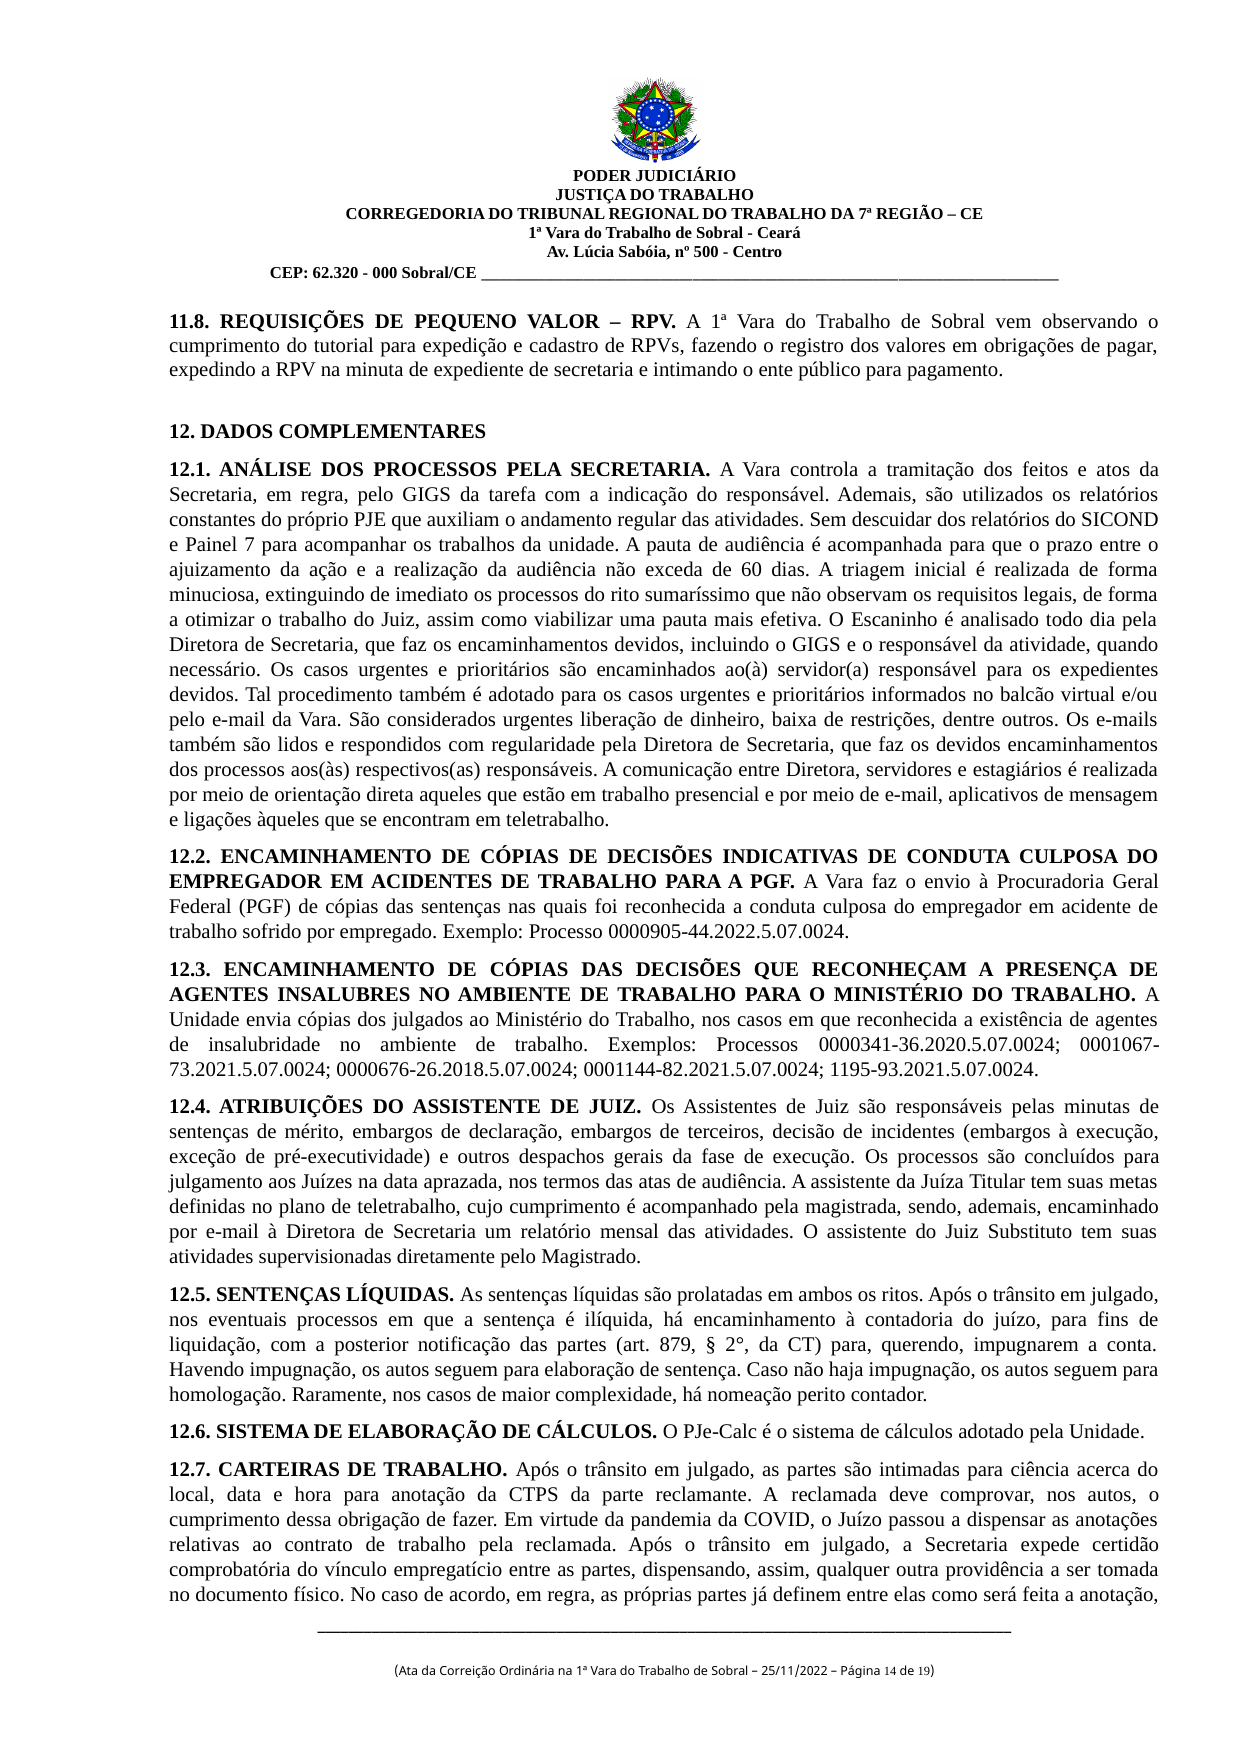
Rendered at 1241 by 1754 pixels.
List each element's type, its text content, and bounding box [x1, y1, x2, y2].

text 12.2. ENCAMINHAMENTO DE CÓPIAS DE DECISÕES INDICATIVAS DE CONDUTA CULPOSA DO EMPREGADOR EM ACIDENTES DE TRABALHO PARA A PGF. A Vara faz o envio à Procuradoria Geral Federal (PGF) de cópias das sentenças nas quais foi reconhecida a conduta culposa do empregador em acidente de trabalho sofrido por empregado. Exemplo: Processo 0000905-44.2022.5.07.0024. [169, 844, 1160, 944]
text 12.5. SENTENÇAS LÍQUIDAS. As sentenças líquidas são prolatadas em ambos os ritos. Após o trânsito em julgado, nos eventuais processos em que a sentença é ilíquida, há encaminhamento à contadoria do juízo, para fins de liquidação, com a posterior notificação das partes (art. 879, § 2°, da CT) para, querendo, impugnarem a conta. Havendo impugnação, os autos seguem para elaboração de sentença. Caso não haja impugnação, os autos seguem para homologação. Raramente, nos casos de maior complexidade, há nomeação perito contador. [169, 1281, 1160, 1406]
text 12.1. ANÁLISE DOS PROCESSOS PELA SECRETARIA. A Vara controla a tramitação dos feitos e atos da Secretaria, em regra, pelo GIGS da tarefa com a indicação do responsável. Ademais, são utilizados os relatórios constantes do próprio PJE que auxiliam o andamento regular das atividades. Sem descuidar dos relatórios do SICOND e Painel 7 para acompanhar os trabalhos da unidade. A pauta de audiência é acompanhada para que o prazo entre o ajuizamento da ação e a realização da audiência não exceda de 60 dias. A triagem inicial é realizada de forma minuciosa, extinguindo de imediato os processos do rito sumaríssimo que não observam os requisitos legais, de forma a otimizar o trabalho do Juiz, assim como viabilizar uma pauta mais efetiva. O Escaninho é analisado todo dia pela Diretora de Secretaria, que faz os encaminhamentos devidos, incluindo o GIGS e o responsável da atividade, quando necessário. Os casos urgentes e prioritários são encaminhados ao(à) servidor(a) responsável para os expedientes devidos. Tal procedimento também é adotado para os casos urgentes e prioritários informados no balcão virtual e/ou pelo e-mail da Vara. São considerados urgentes liberação de dinheiro, baixa de restrições, dentre outros. Os e-mails também são lidos e respondidos com regularidade pela Diretora de Secretaria, que faz os devidos encaminhamentos dos processos aos(às) respectivos(as) responsáveis. A comunicação entre Diretora, servidores e estagiários é realizada por meio de orientação direta aqueles que estão em trabalho presencial e por meio de e-mail, aplicativos de mensagem e ligações àqueles que se encontram em teletrabalho. [169, 456, 1160, 831]
text 12.4. ATRIBUIÇÕES DO ASSISTENTE DE JUIZ. Os Assistentes de Juiz são responsáveis pelas minutas de sentenças de mérito, embargos de declaração, embargos de terceiros, decisão de incidentes (embargos à execução, exceção de pré-executividade) e outros despachos gerais da fase de execução. Os processos são concluídos para julgamento aos Juízes na data aprazada, nos termos das atas de audiência. A assistente da Juíza Titular tem suas metas definidas no plano de teletrabalho, cujo cumprimento é acompanhado pela magistrada, sendo, ademais, encaminhado por e-mail à Diretora de Secretaria um relatório mensal das atividades. O assistente do Juiz Substituto tem suas atividades supervisionadas diretamente pelo Magistrado. [169, 1094, 1160, 1269]
text 11.8. REQUISIÇÕES DE PEQUENO VALOR – RPV. A 1ª Vara do Trabalho de Sobral vem observando o cumprimento do tutorial para expedição e cadastro de RPVs, fazendo o registro dos valores em obrigações de pagar, expedindo a RPV na minuta de expediente de secretaria e intimando o ente público para pagamento. [169, 309, 1160, 381]
text 12.6. SISTEMA DE ELABORAÇÃO DE CÁLCULOS. O PJe-Calc é o sistema de cálculos adotado pela Unidade. [169, 1419, 1160, 1444]
picture [607, 75, 703, 164]
text 12.3. ENCAMINHAMENTO DE CÓPIAS DAS DECISÕES QUE RECONHEÇAM A PRESENÇA DE AGENTES INSALUBRES NO AMBIENTE DE TRABALHO PARA O MINISTÉRIO DO TRABALHO. A Unidade envia cópias dos julgados ao Ministério do Trabalho, nos casos em que reconhecida a existência de agentes de insalubridade no ambiente de trabalho. Exemplos: Processos 0000341-36.2020.5.07.0024; 0001067-73.2021.5.07.0024; 0000676-26.2018.5.07.0024; 0001144-82.2021.5.07.0024; 1195-93.2021.5.07.0024. [169, 956, 1160, 1081]
text 12.7. CARTEIRAS DE TRABALHO. Após o trânsito em julgado, as partes são intimadas para ciência acerca do local, data e hora para anotação da CTPS da parte reclamante. A reclamada deve comprovar, nos autos, o cumprimento dessa obrigação de fazer. Em virtude da pandemia da COVID, o Juízo passou a dispensar as anotações relativas ao contrato de trabalho pela reclamada. Após o trânsito em julgado, a Secretaria expede certidão comprobatória do vínculo empregatício entre as partes, dispensando, assim, qualquer outra providência a ser tomada no documento físico. No caso de acordo, em regra, as próprias partes já definem entre elas como será feita a anotação, [169, 1456, 1160, 1606]
text 12. DADOS COMPLEMENTARES [169, 419, 1160, 444]
